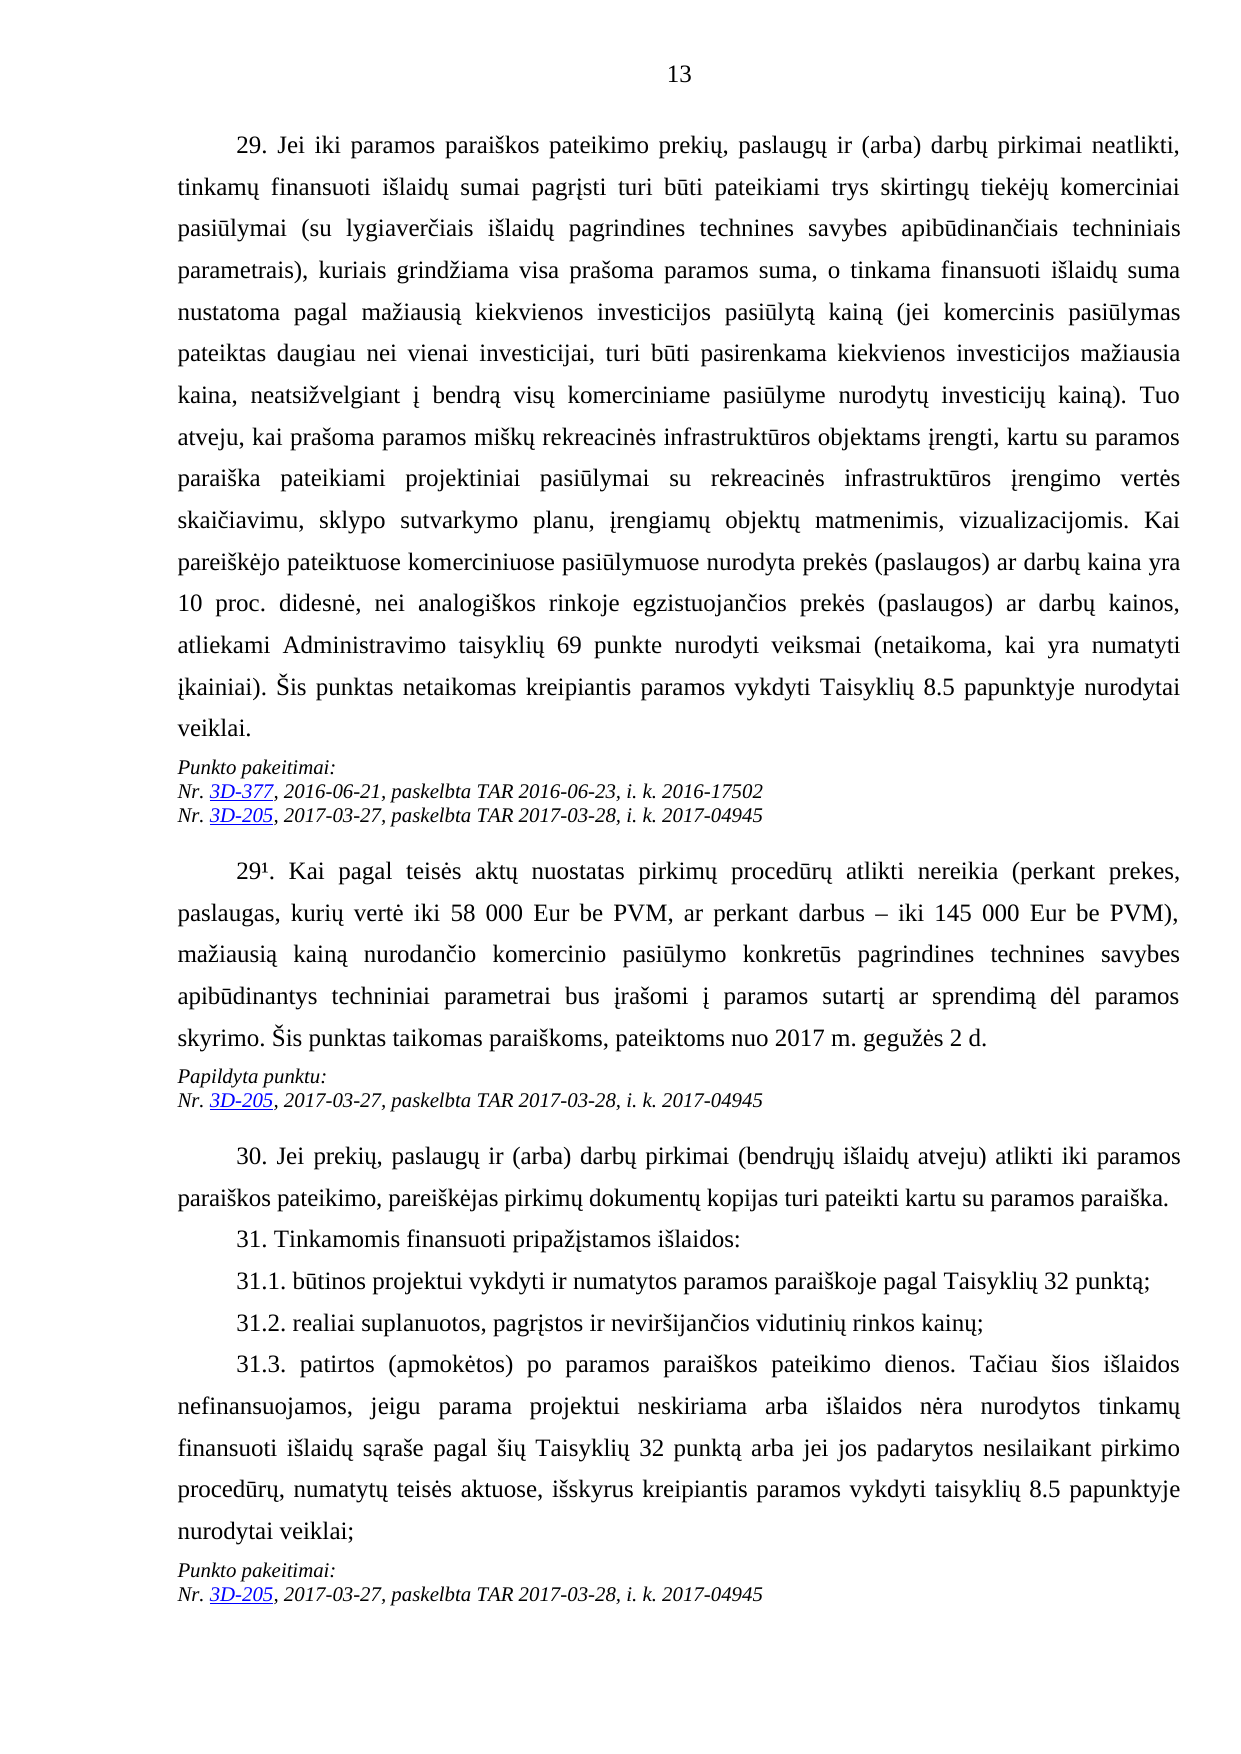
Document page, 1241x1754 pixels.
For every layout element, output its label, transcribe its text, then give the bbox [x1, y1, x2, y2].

text 30. Jei prekių, paslaugų ir (arba) darbų pirkimai (bendrųjų išlaidų atveju) atlikti iki paramos paraiškos pateikimo, pareiškėjas pirkimų dokumentų kopijas turi pateikti kartu su paramos paraiška. [177, 1141, 1181, 1212]
text 31.3. patirtos (apmokėtos) po paramos paraiškos pateikimo dienos. Tačiau šios išlaidos nefinansuojamos, jeigu parama projektui neskiriama arba išlaidos nėra nurodytos tinkamų finansuoti išlaidų sąraše pagal šių Taisyklių 32 punktą arba jei jos padarytos nesilaikant pirkimo procedūrų, numatytų teisės aktuose, išskyrus kreipiantis paramos vykdyti taisyklių 8.5 papunktyje nurodytai veiklai; [177, 1349, 1181, 1545]
text 29. Jei iki paramos paraiškos pateikimo prekių, paslaugų ir (arba) darbų pirkimai neatlikti, tinkamų finansuoti išlaidų sumai pagrįsti turi būti pateikiami trys skirtingų tiekėjų komerciniai pasiūlymai (su lygiaverčiais išlaidų pagrindines technines savybes apibūdinančiais techniniais parametrais), kuriais grindžiama visa prašoma paramos suma, o tinkama finansuoti išlaidų suma nustatoma pagal mažiausią kiekvienos investicijos pasiūlytą kainą (jei komercinis pasiūlymas pateiktas daugiau nei vienai investicijai, turi būti pasirenkama kiekvienos investicijos mažiausia kaina, neatsižvelgiant į bendrą visų komerciniame pasiūlyme nurodytų investicijų kainą). Tuo atveju, kai prašoma paramos miškų rekreacinės infrastruktūros objektams įrengti, kartu su paramos paraiška pateikiami projektiniai pasiūlymai su rekreacinės infrastruktūros įrengimo vertės skaičiavimu, sklypo sutvarkymo planu, įrengiamų objektų matmenimis, vizualizacijomis. Kai pareiškėjo pateiktuose komerciniuose pasiūlymuose nurodyta prekės (paslaugos) ar darbų kaina yra 10 proc. didesnė, nei analogiškos rinkoje egzistuojančios prekės (paslaugos) ar darbų kainos, atliekami Administravimo taisyklių 69 punkte nurodyti veiksmai (netaikoma, kai yra numatyti įkainiai). Šis punktas netaikomas kreipiantis paramos vykdyti Taisyklių 8.5 papunktyje nurodytai veiklai. [177, 130, 1181, 742]
text Punkto pakeitimai: [177, 1558, 1181, 1582]
text Papildyta punktu: [177, 1064, 1181, 1088]
text 31. Tinkamomis finansuoti pripažįstamos išlaidos: [177, 1224, 1181, 1253]
text Nr. 3D-377, 2016-06-21, paskelbta TAR 2016-06-23, i. k. 2016-17502 [177, 779, 1181, 803]
text 31.2. realiai suplanuotos, pagrįstos ir neviršijančios vidutinių rinkos kainų; [177, 1308, 1181, 1337]
text 31.1. būtinos projektui vykdyti ir numatytos paramos paraiškoje pagal Taisyklių 32 punktą; [177, 1266, 1181, 1295]
text Nr. 3D-205, 2017-03-27, paskelbta TAR 2017-03-28, i. k. 2017-04945 [177, 1582, 1181, 1606]
text Punkto pakeitimai: [177, 755, 1181, 779]
text 29¹. Kai pagal teisės aktų nuostatas pirkimų procedūrų atlikti nereikia (perkant prekes, paslaugas, kurių vertė iki 58 000 Eur be PVM, ar perkant darbus – iki 145 000 Eur be PVM), mažiausią kainą nurodančio komercinio pasiūlymo konkretūs pagrindines technines savybes apibūdinantys techniniai parametrai bus įrašomi į paramos sutartį ar sprendimą dėl paramos skyrimo. Šis punktas taikomas paraiškoms, pateiktoms nuo 2017 m. gegužės 2 d. [177, 856, 1181, 1051]
text Nr. 3D-205, 2017-03-27, paskelbta TAR 2017-03-28, i. k. 2017-04945 [177, 803, 1181, 827]
text Nr. 3D-205, 2017-03-27, paskelbta TAR 2017-03-28, i. k. 2017-04945 [177, 1088, 1181, 1112]
